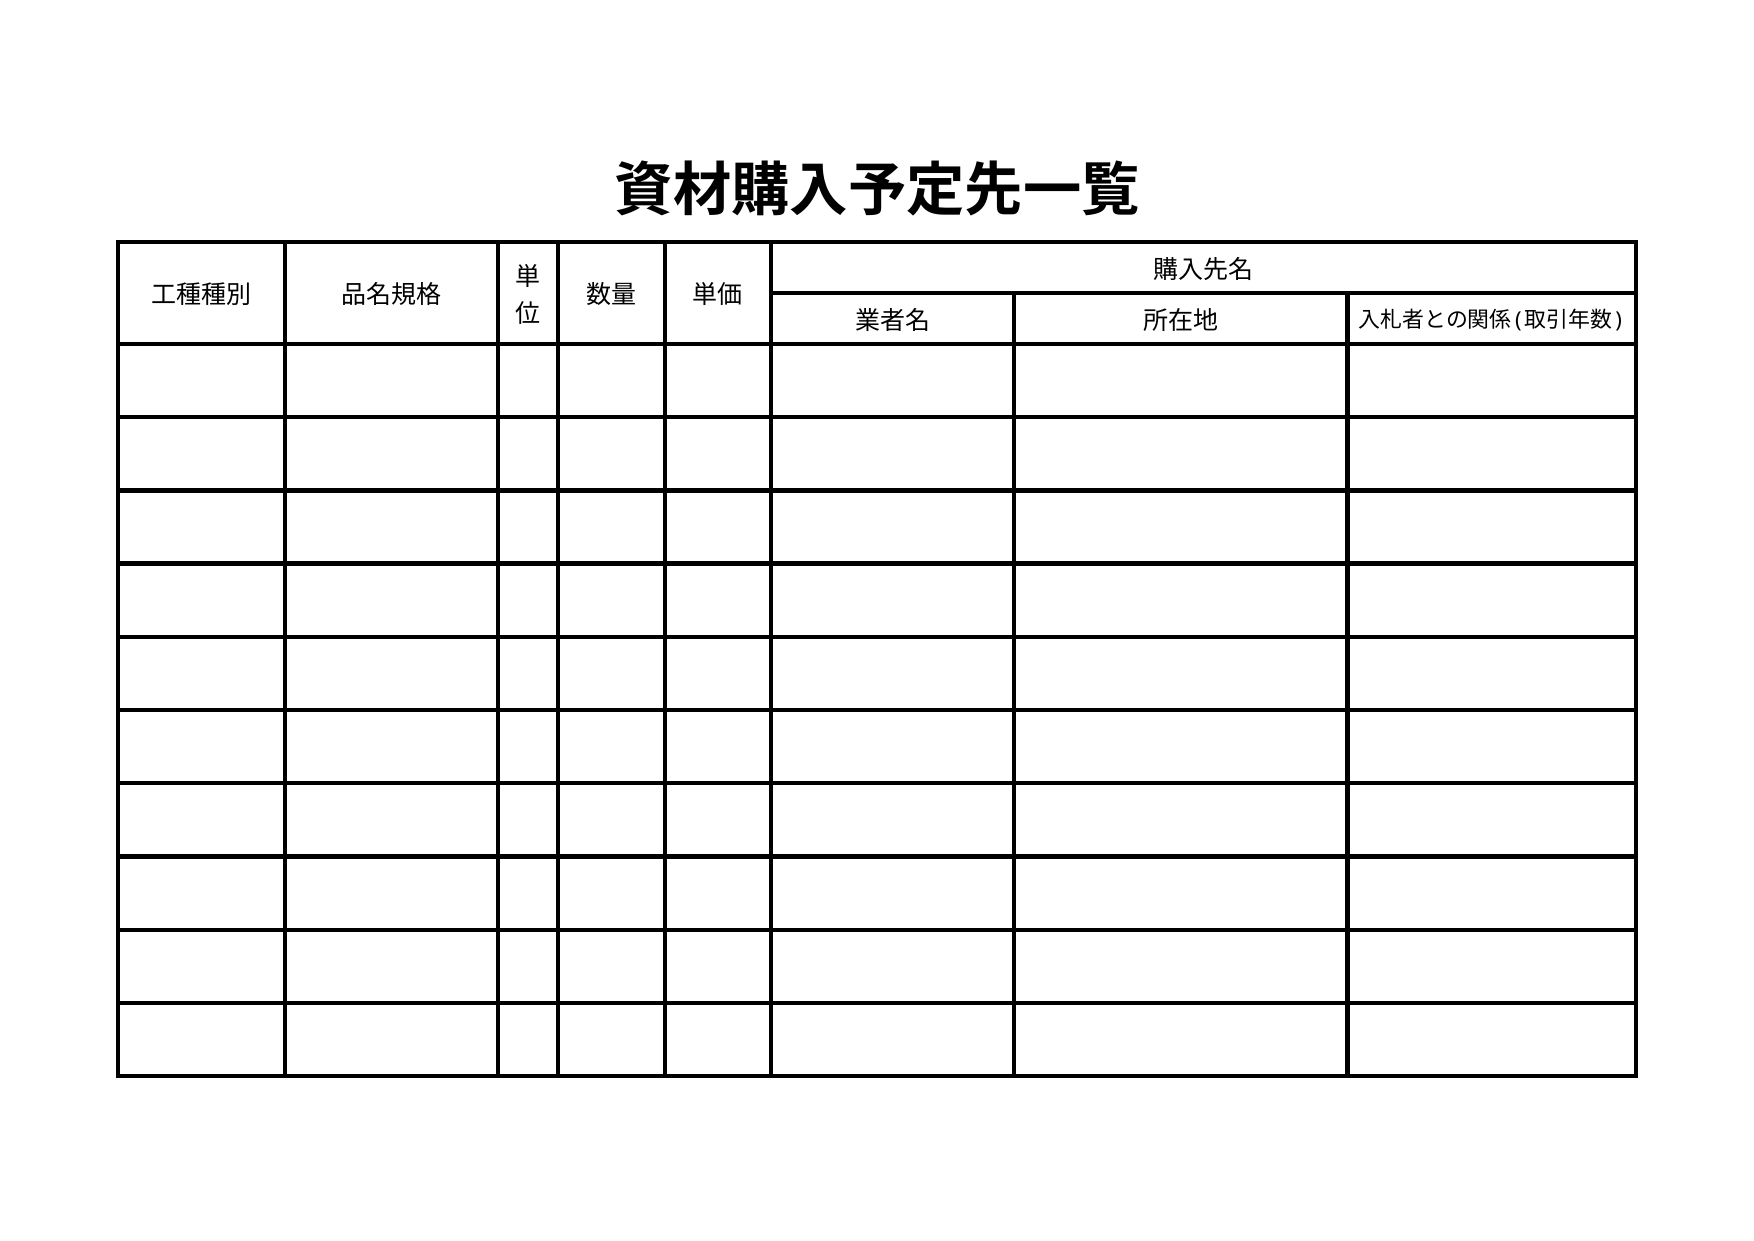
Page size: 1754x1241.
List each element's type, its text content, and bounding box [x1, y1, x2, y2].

table_cell [667, 1005, 769, 1074]
table_cell [120, 639, 283, 708]
table_cell [667, 566, 769, 635]
table_cell [1016, 932, 1345, 1001]
table_cell [773, 712, 1012, 781]
table_header 購入先名 [773, 244, 1634, 291]
table_cell [500, 493, 556, 561]
table_header 単位 [500, 244, 556, 342]
table_cell [287, 566, 496, 635]
table_cell [773, 859, 1012, 928]
table_cell [667, 932, 769, 1001]
table_cell [560, 1005, 663, 1074]
table_cell [500, 859, 556, 928]
table_cell [1016, 493, 1345, 561]
table_cell [120, 346, 283, 415]
table_cell [1350, 419, 1634, 488]
table_cell [287, 785, 496, 854]
table_cell [1350, 932, 1634, 1001]
table_cell [500, 932, 556, 1001]
table_cell [667, 639, 769, 708]
table_cell [1016, 566, 1345, 635]
table_cell [667, 785, 769, 854]
table_cell [560, 859, 663, 928]
table_cell [667, 346, 769, 415]
table_cell [500, 1005, 556, 1074]
table_cell [120, 712, 283, 781]
table_cell [120, 932, 283, 1001]
table_cell [1016, 419, 1345, 488]
table_cell 業者名 [773, 295, 1012, 342]
table_cell [287, 639, 496, 708]
table_cell [1016, 1005, 1345, 1074]
table_cell [120, 785, 283, 854]
table_cell [287, 932, 496, 1001]
table_cell [500, 566, 556, 635]
table_cell [500, 785, 556, 854]
table_cell [560, 346, 663, 415]
table_cell [560, 566, 663, 635]
table_cell [667, 859, 769, 928]
table_cell [120, 1005, 283, 1074]
table_cell [773, 785, 1012, 854]
table_cell [287, 493, 496, 561]
table_cell [560, 932, 663, 1001]
table_cell [120, 566, 283, 635]
table_cell [1350, 639, 1634, 708]
table_cell [500, 419, 556, 488]
table_cell [667, 419, 769, 488]
table_cell [773, 566, 1012, 635]
table_cell [287, 346, 496, 415]
table_cell [287, 712, 496, 781]
table_cell [1350, 785, 1634, 854]
table_cell [1016, 639, 1345, 708]
table_cell [500, 346, 556, 415]
table_cell [500, 712, 556, 781]
table_cell [773, 932, 1012, 1001]
table_cell [560, 419, 663, 488]
table_cell [1016, 785, 1345, 854]
table_cell [667, 493, 769, 561]
table_cell [1016, 859, 1345, 928]
table_cell [560, 785, 663, 854]
table_cell 入札者との関係(取引年数) [1350, 295, 1634, 342]
table_cell [1350, 859, 1634, 928]
table_cell [500, 639, 556, 708]
table_header 工種種別 [120, 244, 283, 342]
table_cell [773, 493, 1012, 561]
table_cell [667, 712, 769, 781]
table_cell [1350, 712, 1634, 781]
table_cell [773, 1005, 1012, 1074]
table_cell 所在地 [1016, 295, 1345, 342]
table_cell [120, 859, 283, 928]
table_cell [560, 493, 663, 561]
table_cell [1016, 346, 1345, 415]
table_cell [1350, 493, 1634, 561]
table_cell [120, 493, 283, 561]
table_cell [773, 419, 1012, 488]
table_cell [1350, 346, 1634, 415]
table_cell [1350, 566, 1634, 635]
table_cell [287, 1005, 496, 1074]
table_header 数量 [560, 244, 663, 342]
table_cell [773, 639, 1012, 708]
table_cell [1016, 712, 1345, 781]
table_header 単価 [667, 244, 769, 342]
table_header 品名規格 [287, 244, 496, 342]
table_cell [1350, 1005, 1634, 1074]
table_cell [287, 859, 496, 928]
title 資材購入予定先一覧 [118, 143, 1636, 228]
table_cell [560, 712, 663, 781]
table_cell [560, 639, 663, 708]
table_cell [773, 346, 1012, 415]
table_cell [287, 419, 496, 488]
table_cell [120, 419, 283, 488]
